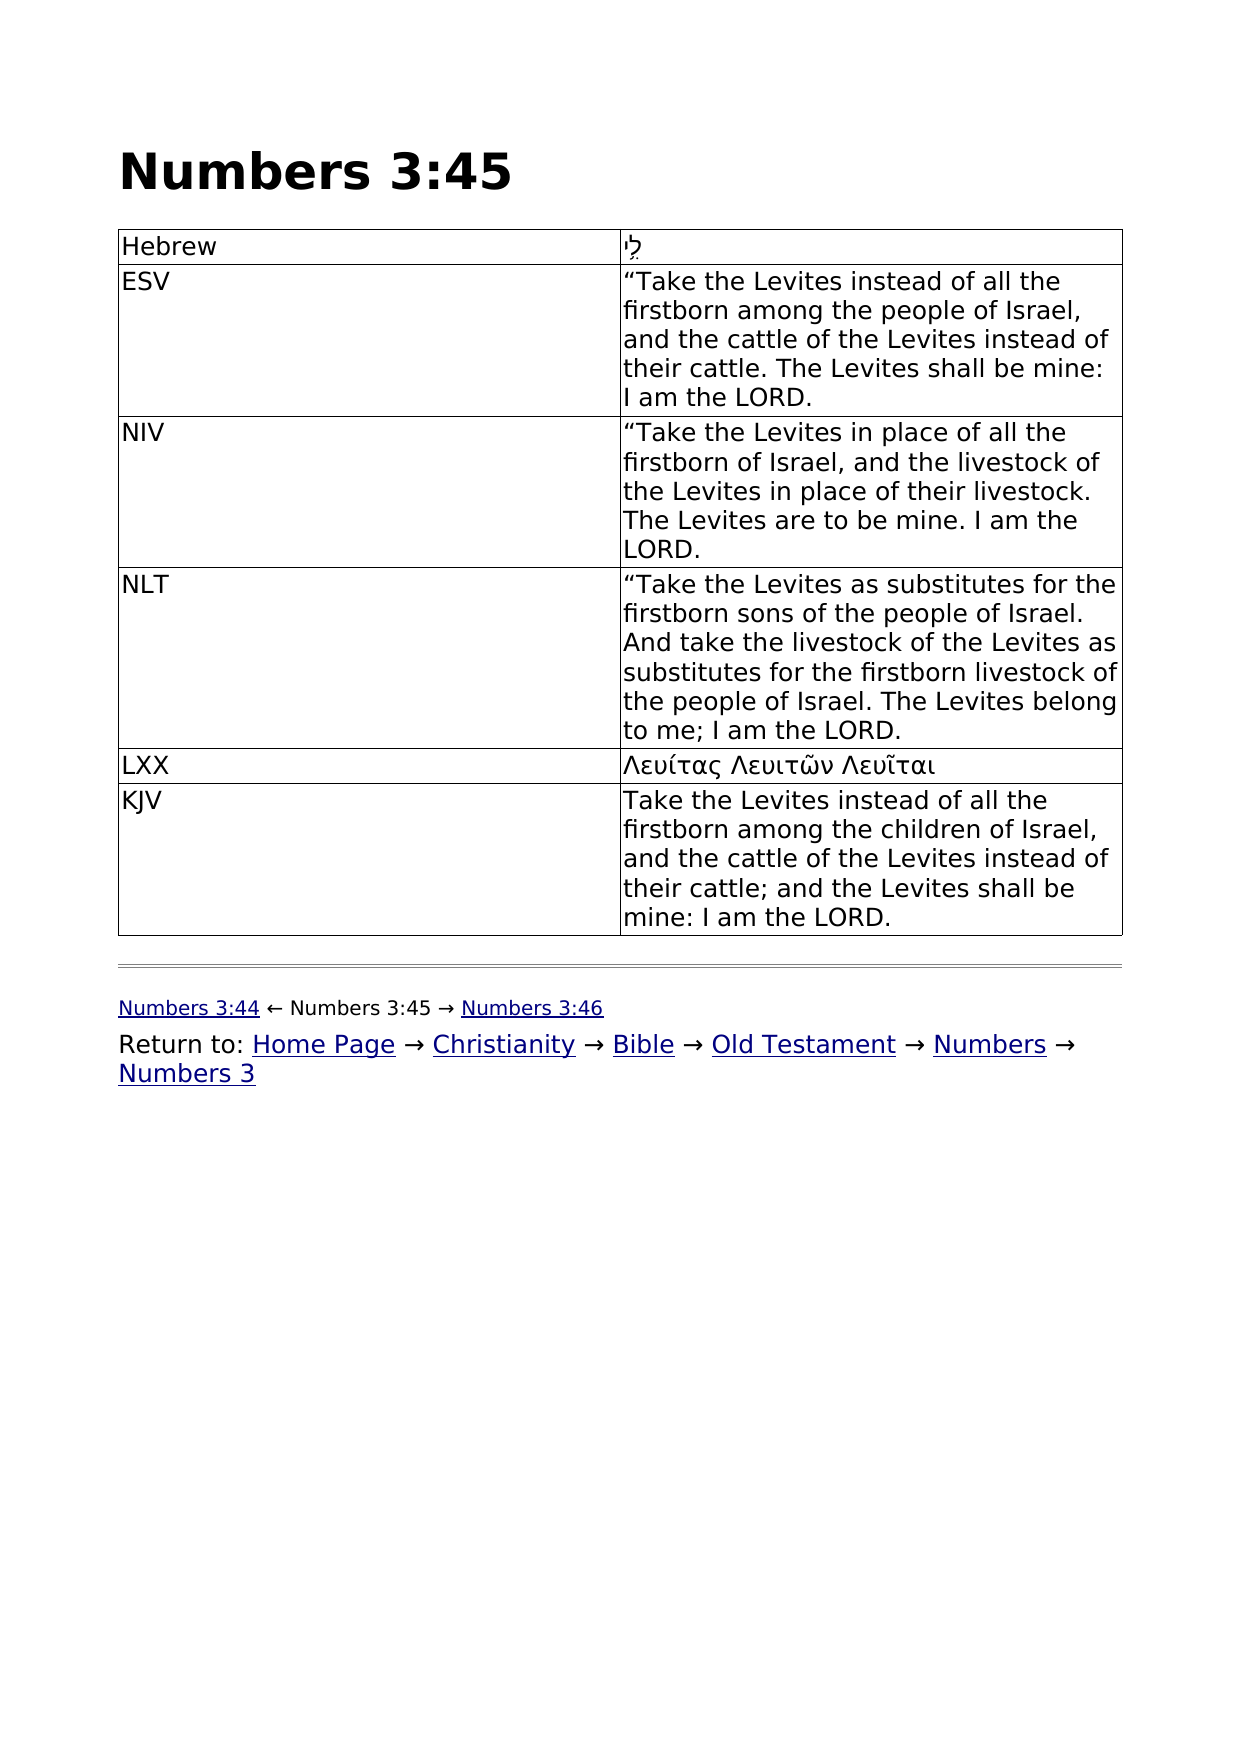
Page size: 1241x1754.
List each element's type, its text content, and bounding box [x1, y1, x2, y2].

table_cell Λευίτας Λευιτῶν Λευῖται [621, 749, 1122, 783]
table_cell “Take the Levites instead of all the firstborn among the people of Israel, and the cattle of the Levites instead of their cattle. The Levites shall be mine: I am the LORD. [621, 265, 1122, 416]
table_cell Take the Levites instead of all the firstborn among the children of Israel, and the cattle of the Levites instead of their cattle; and the Levites shall be mine: I am the LORD. [621, 784, 1122, 935]
text Return to: Home Page → Christianity → Bible → Old Testament → Numbers → Numbers 3 [118, 1030, 1122, 1089]
table_header Hebrew [119, 230, 620, 264]
table_header לִ֥י [621, 230, 1122, 264]
text Numbers 3:44 ← Numbers 3:45 → Numbers 3:46 [118, 996, 1122, 1030]
table_cell “Take the Levites as substitutes for the firstborn sons of the people of Israel. And take the livestock of the Levites as substitutes for the firstborn livestock of the people of Israel. The Levites belong to me; I am the LORD. [621, 568, 1122, 748]
table_cell “Take the Levites in place of all the firstborn of Israel, and the livestock of the Levites in place of their livestock. The Levites are to be mine. I am the LORD. [621, 417, 1122, 567]
subtitle Numbers 3:45 [118, 143, 1122, 201]
table_cell NIV [119, 417, 620, 567]
table_cell LXX [119, 749, 620, 783]
table_cell NLT [119, 568, 620, 748]
table_cell ESV [119, 265, 620, 416]
table_cell KJV [119, 784, 620, 935]
